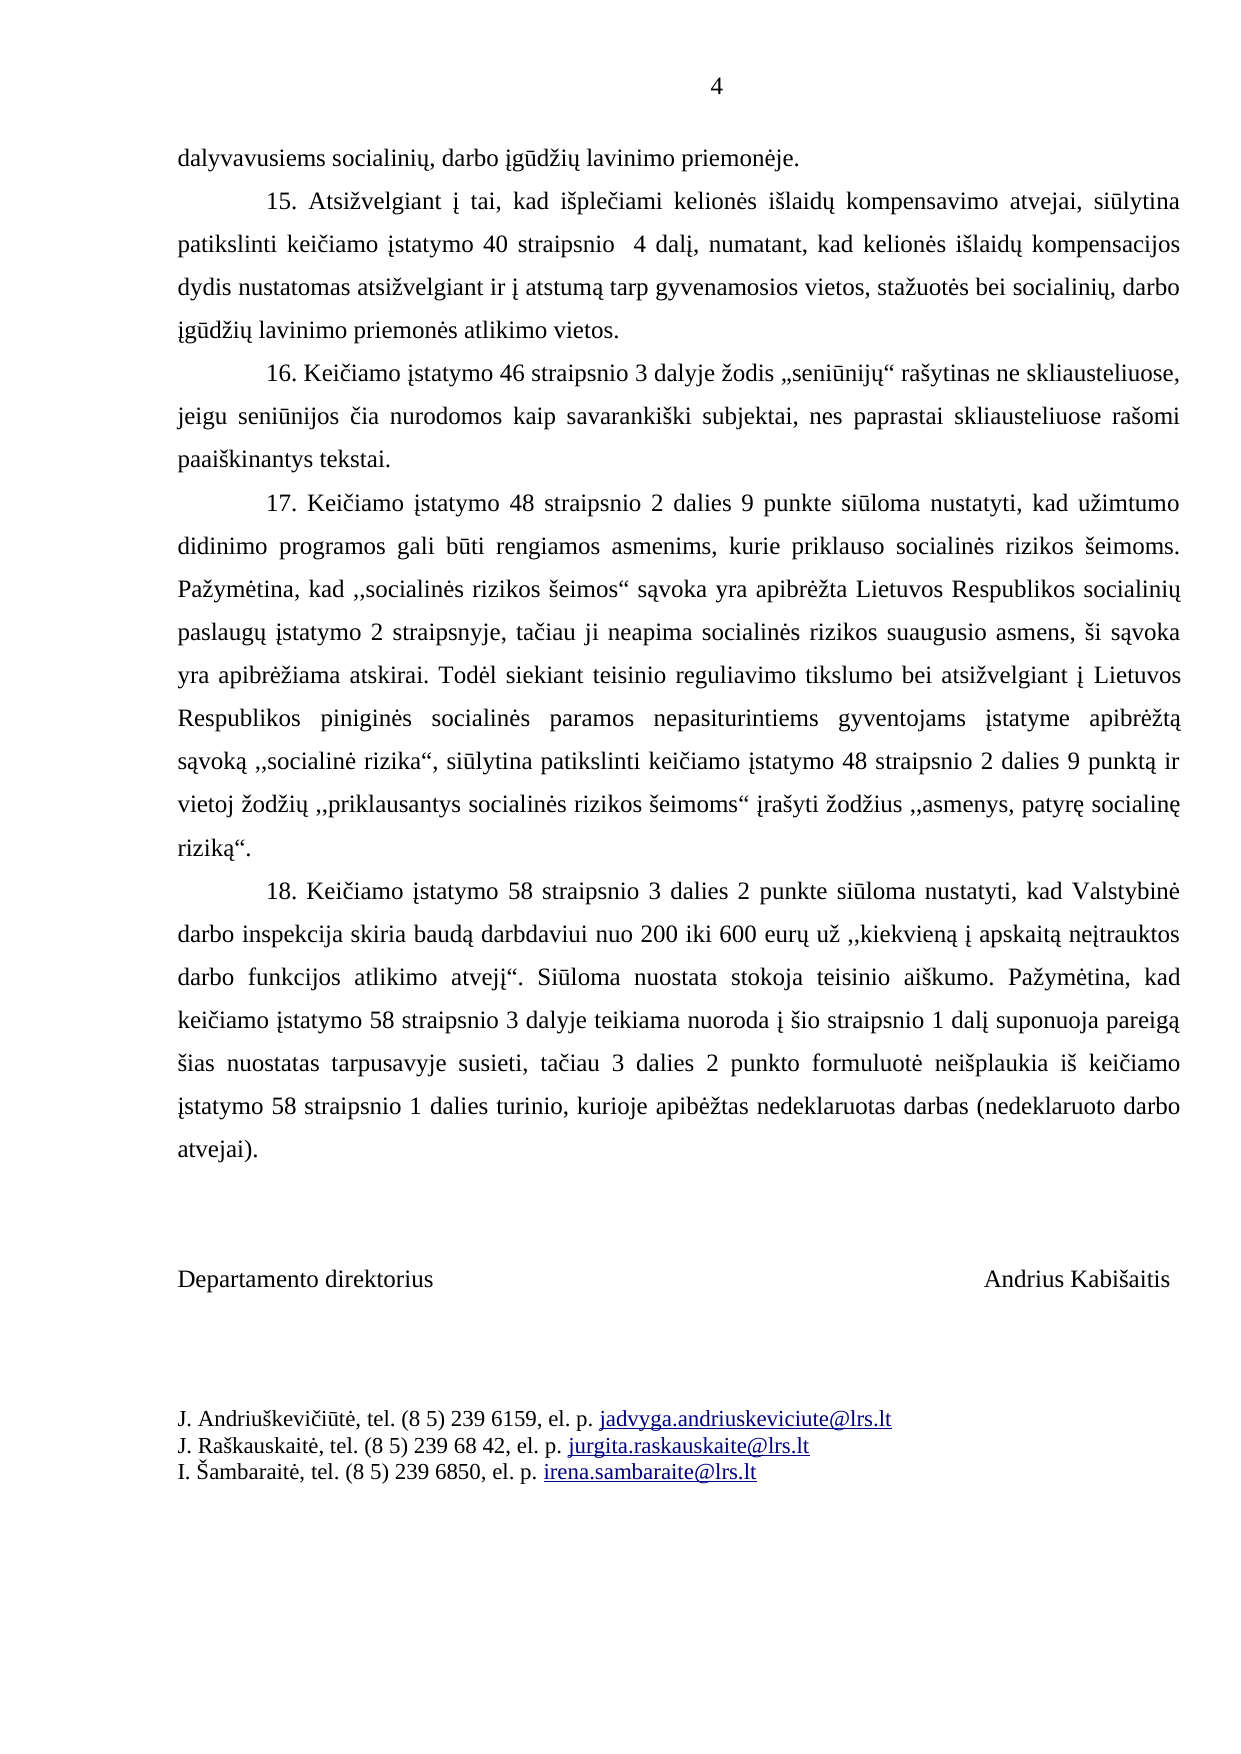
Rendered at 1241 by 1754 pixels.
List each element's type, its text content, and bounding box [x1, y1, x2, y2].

text Departamento direktorius Andrius Kabišaitis [177, 1264, 1181, 1293]
text dalyvavusiems socialinių, darbo įgūdžių lavinimo priemonėje. [177, 143, 1181, 171]
text 18. Keičiamo įstatymo 58 straipsnio 3 dalies 2 punkte siūloma nustatyti, kad Valstybinė darbo inspekcija skiria baudą darbdaviui nuo 200 iki 600 eurų už ,,kiekvieną į apskaitą neįtrauktos darbo funkcijos atlikimo atvejį“. Siūloma nuostata stokoja teisinio aiškumo. Pažymėtina, kad keičiamo įstatymo 58 straipsnio 3 dalyje teikiama nuoroda į šio straipsnio 1 dalį suponuoja pareigą šias nuostatas tarpusavyje susieti, tačiau 3 dalies 2 punkto formuluotė neišplaukia iš keičiamo įstatymo 58 straipsnio 1 dalies turinio, kurioje apibėžtas nedeklaruotas darbas (nedeklaruoto darbo atvejai). [177, 876, 1181, 1163]
text 15. Atsižvelgiant į tai, kad išplečiami kelionės išlaidų kompensavimo atvejai, siūlytina patikslinti keičiamo įstatymo 40 straipsnio 4 dalį, numatant, kad kelionės išlaidų kompensacijos dydis nustatomas atsižvelgiant ir į atstumą tarp gyvenamosios vietos, stažuotės bei socialinių, darbo įgūdžių lavinimo priemonės atlikimo vietos. [177, 186, 1181, 344]
text J. Raškauskaitė, tel. (8 5) 239 68 42, el. p. jurgita.raskauskaite@lrs.lt [177, 1432, 1181, 1458]
text J. Andriuškevičiūtė, tel. (8 5) 239 6159, el. p. jadvyga.andriuskeviciute@lrs.lt [177, 1405, 1181, 1432]
text 17. Keičiamo įstatymo 48 straipsnio 2 dalies 9 punkte siūloma nustatyti, kad užimtumo didinimo programos gali būti rengiamos asmenims, kurie priklauso socialinės rizikos šeimoms. Pažymėtina, kad ,,socialinės rizikos šeimos“ sąvoka yra apibrėžta Lietuvos Respublikos socialinių paslaugų įstatymo 2 straipsnyje, tačiau ji neapima socialinės rizikos suaugusio asmens, ši sąvoka yra apibrėžiama atskirai. Todėl siekiant teisinio reguliavimo tikslumo bei atsižvelgiant į Lietuvos Respublikos piniginės socialinės paramos nepasiturintiems gyventojams įstatyme apibrėžtą sąvoką ,,socialinė rizika“, siūlytina patikslinti keičiamo įstatymo 48 straipsnio 2 dalies 9 punktą ir vietoj žodžių ,,priklausantys socialinės rizikos šeimoms“ įrašyti žodžius ,,asmenys, patyrę socialinę riziką“. [177, 488, 1181, 861]
text 16. Keičiamo įstatymo 46 straipsnio 3 dalyje žodis „seniūnijų“ rašytinas ne skliausteliuose, jeigu seniūnijos čia nurodomos kaip savarankiški subjektai, nes paprastai skliausteliuose rašomi paaiškinantys tekstai. [177, 358, 1181, 473]
text I. Šambaraitė, tel. (8 5) 239 6850, el. p. irena.sambaraite@lrs.lt [177, 1458, 1181, 1484]
